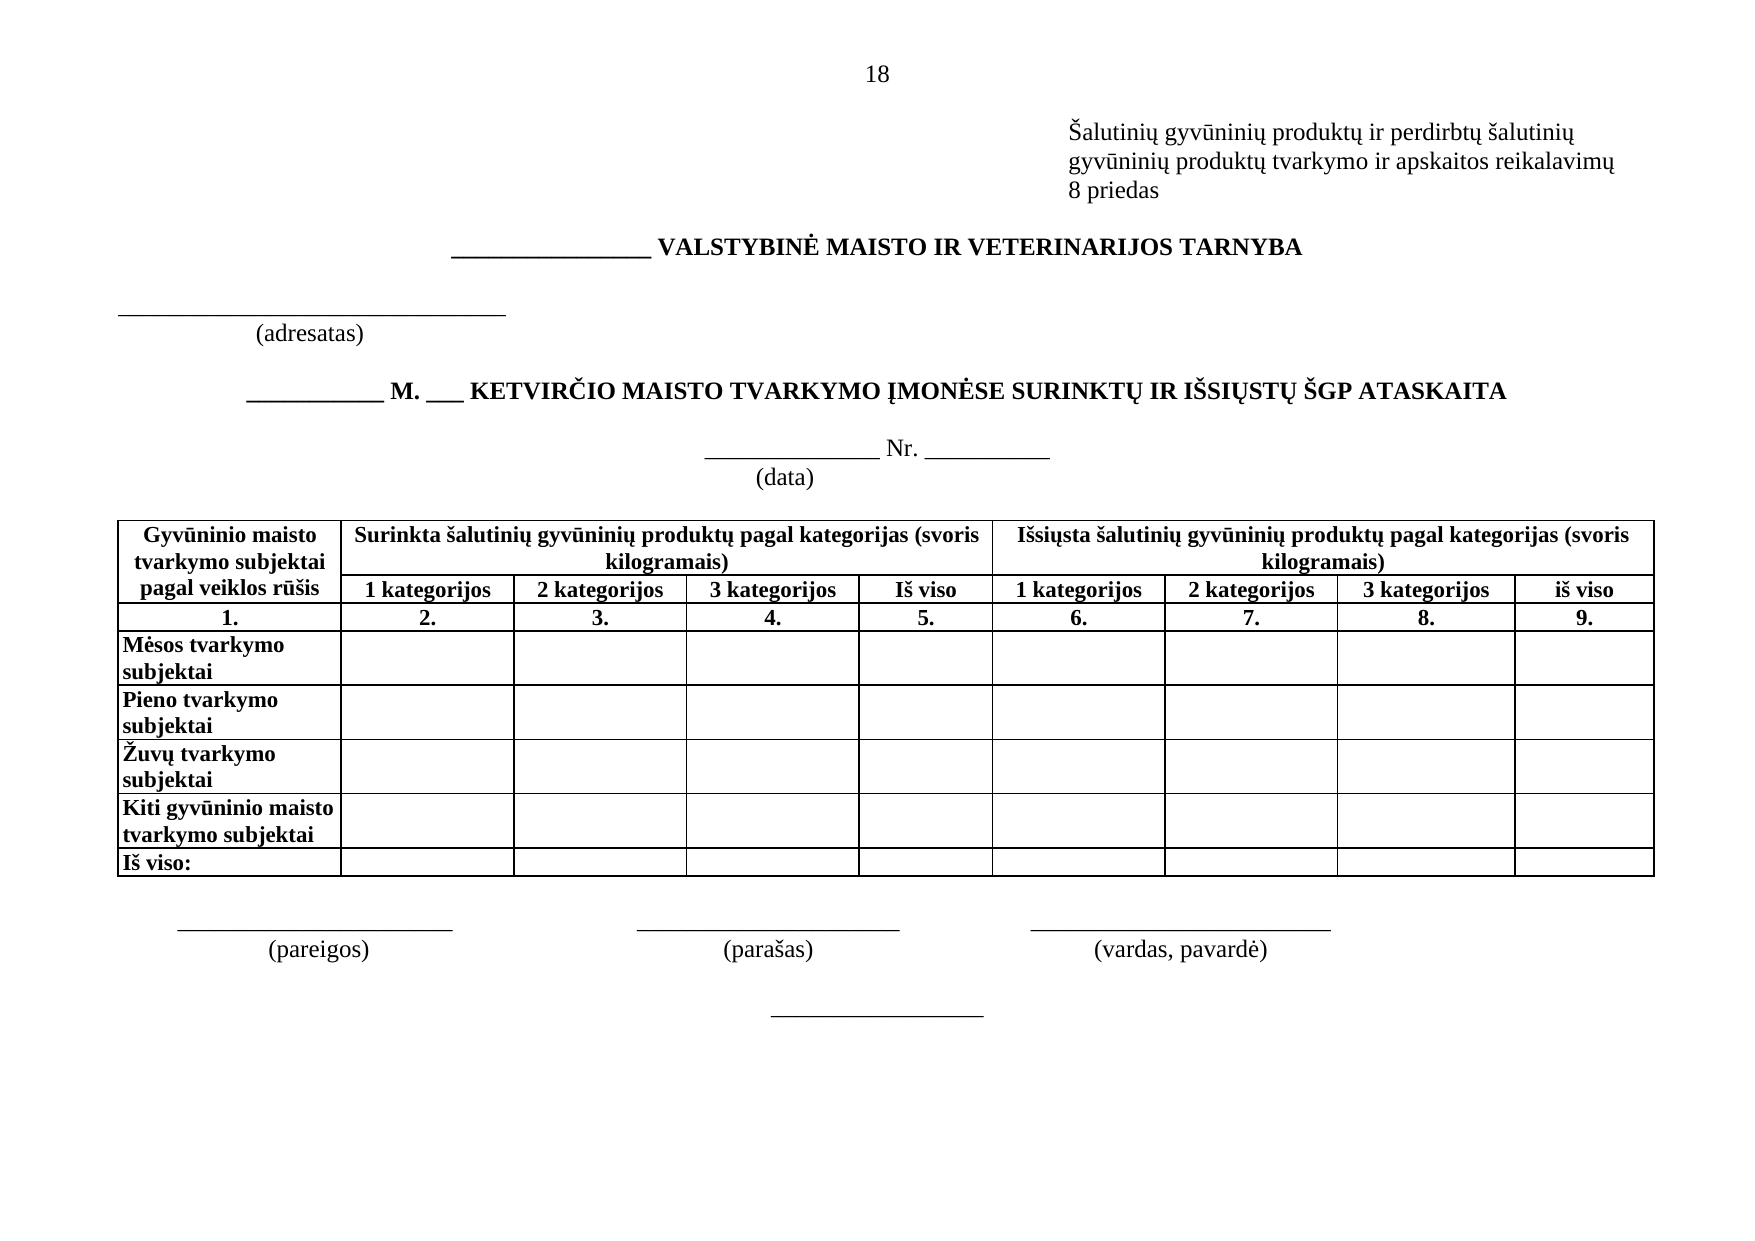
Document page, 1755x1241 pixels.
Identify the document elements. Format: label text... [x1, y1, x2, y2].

table_cell Iš viso: [119, 849, 340, 875]
table_cell [687, 849, 858, 875]
text _________________ [118, 991, 1636, 1020]
table_cell 3. [515, 604, 686, 630]
table_cell Kiti gyvūninio maisto tvarkymo subjektai [119, 794, 340, 847]
table_cell Iš viso [860, 576, 992, 602]
table_cell iš viso [1516, 576, 1653, 602]
table_cell Žuvų tvarkymo subjektai [119, 740, 340, 793]
table_cell 3 kategorijos [1338, 576, 1514, 602]
table_cell [860, 686, 992, 738]
table_cell [993, 849, 1164, 875]
table_cell [342, 686, 513, 738]
table_cell [1166, 740, 1337, 793]
table_header Išsiųsta šalutinių gyvūninių produktų pagal kategorijas (svoris kilogramais) [993, 521, 1653, 574]
table_cell 6. [993, 604, 1164, 630]
table_cell [1166, 632, 1337, 684]
table_cell [687, 632, 858, 684]
table_cell Mėsos tvarkymo subjektai [119, 632, 340, 684]
table_cell 5. [860, 604, 992, 630]
table_cell [993, 794, 1164, 847]
table_cell [860, 849, 992, 875]
table_cell [860, 794, 992, 847]
text ________________ VALSTYBINĖ MAISTO IR VETERINARIJOS TARNYBA [118, 232, 1636, 261]
table_cell [515, 740, 686, 793]
table_cell [1166, 686, 1337, 738]
table_cell 8. [1338, 604, 1514, 630]
table_cell 4. [687, 604, 858, 630]
table_cell [515, 686, 686, 738]
text (pareigos) (parašas) (vardas, pavardė) [118, 934, 1636, 963]
table_cell 2 kategorijos [1166, 576, 1337, 602]
text (data) [118, 462, 1636, 491]
table_cell [993, 632, 1164, 684]
table_cell [860, 740, 992, 793]
table_cell 2. [342, 604, 513, 630]
table_cell [1338, 794, 1514, 847]
table_header Surinkta šalutinių gyvūninių produktų pagal kategorijas (svoris kilogramais) [342, 521, 992, 574]
table_cell [342, 632, 513, 684]
text _______________________________ [118, 290, 1636, 318]
table_cell [687, 686, 858, 738]
table_cell [515, 632, 686, 684]
table_cell [1338, 686, 1514, 738]
table_cell [993, 686, 1164, 738]
table_cell [1516, 794, 1653, 847]
table_cell [993, 740, 1164, 793]
table_cell [687, 794, 858, 847]
table_cell [515, 849, 686, 875]
table_cell [342, 849, 513, 875]
table_cell [1338, 740, 1514, 793]
table_cell [1338, 632, 1514, 684]
table_header Gyvūninio maisto tvarkymo subjektai pagal veiklos rūšis [119, 521, 340, 602]
table_cell 3 kategorijos [687, 576, 858, 602]
text 8 priedas [1068, 175, 1636, 203]
table_cell 9. [1516, 604, 1653, 630]
table_cell Pieno tvarkymo subjektai [119, 686, 340, 738]
table_cell [1516, 632, 1653, 684]
table_cell [1516, 740, 1653, 793]
table_cell 2 kategorijos [515, 576, 686, 602]
table_cell 1. [119, 604, 340, 630]
table_cell [1166, 794, 1337, 847]
table_cell 1 kategorijos [342, 576, 513, 602]
text ___________ M. ___ KETVIRČIO MAISTO TVARKYMO ĮMONĖSE SURINKTŲ IR IŠSIŲSTŲ ŠGP ATASKAITA [118, 376, 1636, 405]
table_cell [342, 740, 513, 793]
text ______________________ _____________________ ________________________ [118, 905, 1636, 934]
table_cell 7. [1166, 604, 1337, 630]
table_cell [515, 794, 686, 847]
table_cell [1338, 849, 1514, 875]
table_cell [1166, 849, 1337, 875]
table_cell [342, 794, 513, 847]
text (adresatas) [118, 318, 1636, 347]
text ______________ Nr. __________ [118, 433, 1636, 462]
table_cell [860, 632, 992, 684]
table_cell 1 kategorijos [993, 576, 1164, 602]
table_cell [1516, 849, 1653, 875]
text Šalutinių gyvūninių produktų ir perdirbtų šalutinių gyvūninių produktų tvarkymo ir apskaitos reikalavimų [1068, 117, 1636, 175]
table_cell [687, 740, 858, 793]
table_cell [1516, 686, 1653, 738]
